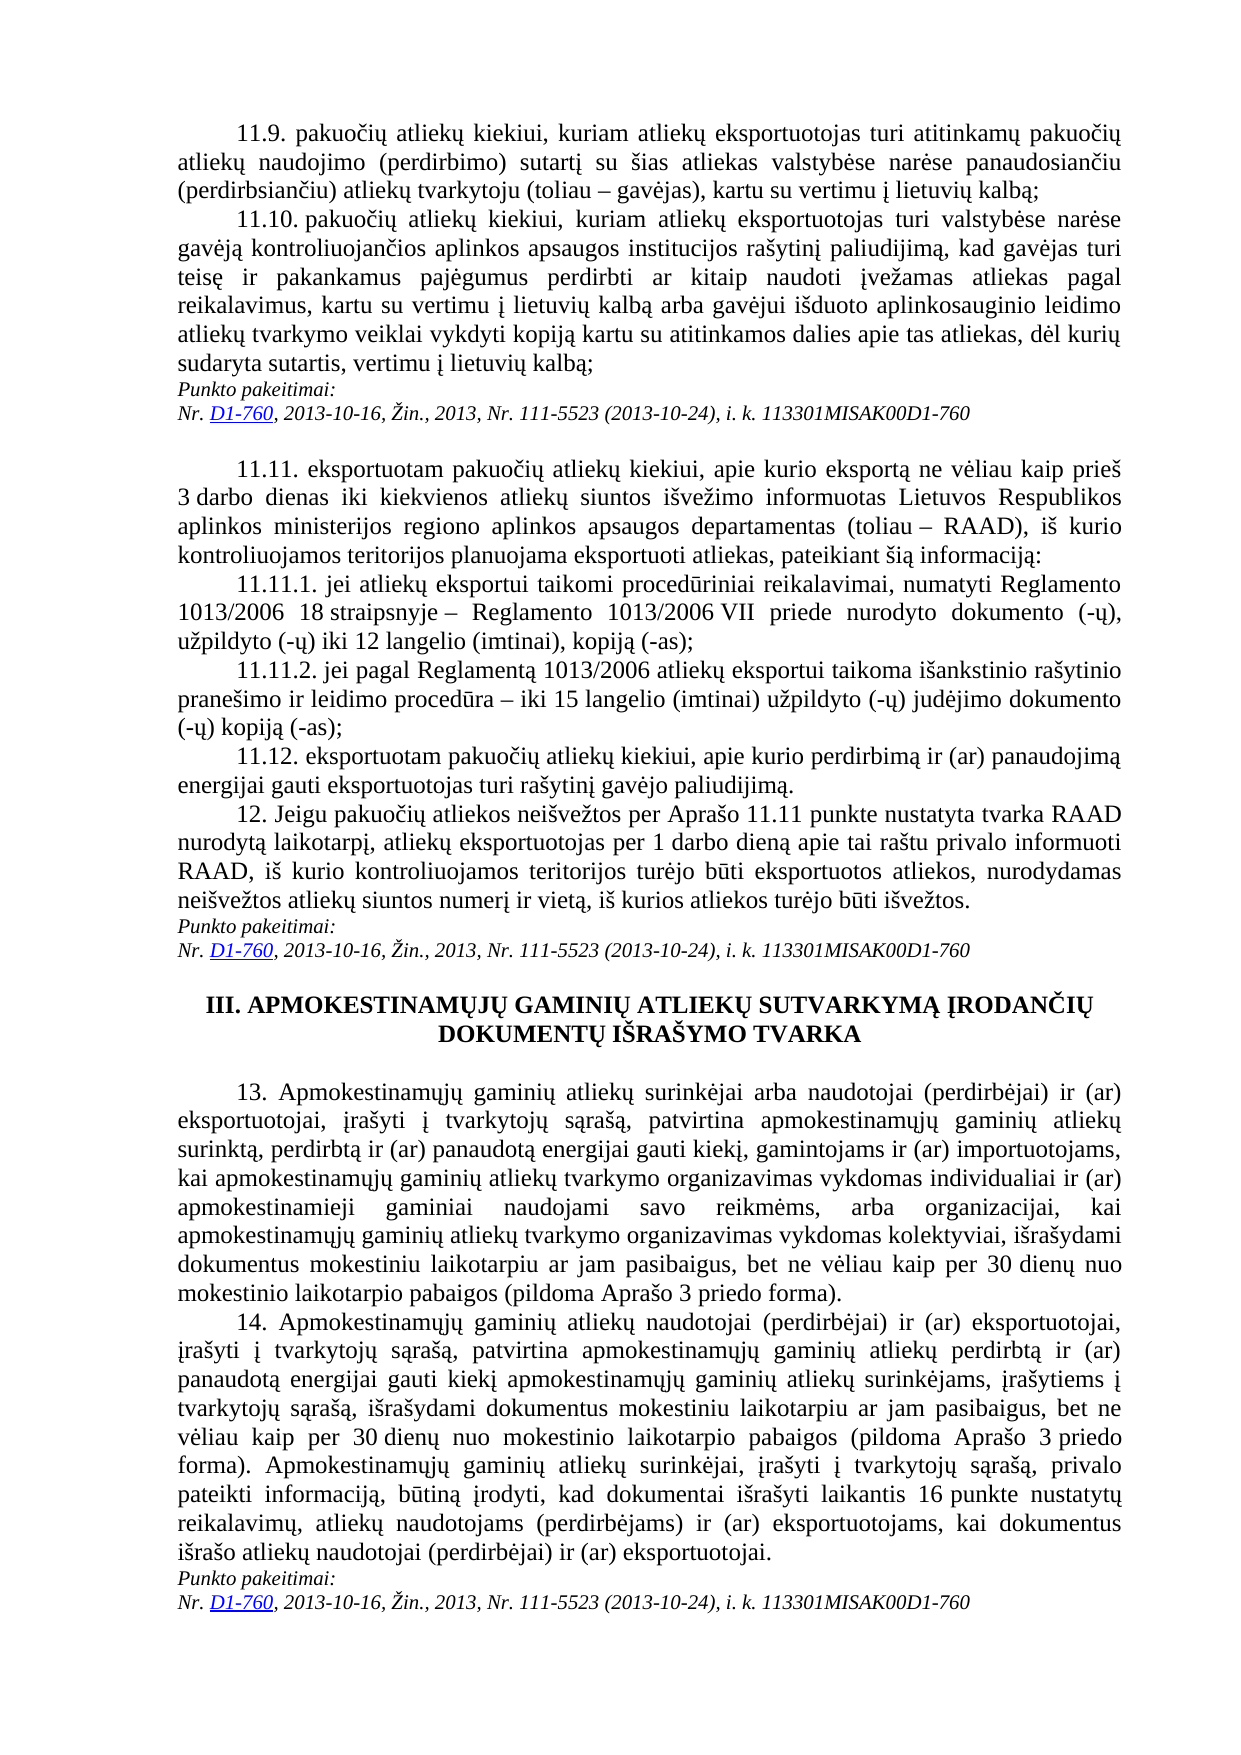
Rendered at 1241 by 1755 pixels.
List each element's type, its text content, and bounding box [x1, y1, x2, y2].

text 11.11.1. jei atliekų eksportui taikomi procedūriniai reikalavimai, numatyti Reglamento 1013/2006 18 straipsnyje – Reglamento 1013/2006 VII priede nurodyto dokumento (-ų), užpildyto (-ų) iki 12 langelio (imtinai), kopiją (-as); [177, 569, 1122, 655]
text 12. Jeigu pakuočių atliekos neišvežtos per Aprašo 11.11 punkte nustatyta tvarka RAAD nurodytą laikotarpį, atliekų eksportuotojas per 1 darbo dieną apie tai raštu privalo informuoti RAAD, iš kurio kontroliuojamos teritorijos turėjo būti eksportuotos atliekos, nurodydamas neišvežtos atliekų siuntos numerį ir vietą, iš kurios atliekos turėjo būti išvežtos. [177, 799, 1122, 914]
text Punkto pakeitimai: [177, 377, 1122, 401]
text Nr. D1-760, 2013-10-16, Žin., 2013, Nr. 111-5523 (2013-10-24), i. k. 113301MISAK00D1-760 [177, 1590, 1122, 1614]
text 11.11. eksportuotam pakuočių atliekų kiekiui, apie kurio eksportą ne vėliau kaip prieš 3 darbo dienas iki kiekvienos atliekų siuntos išvežimo informuotas Lietuvos Respublikos aplinkos ministerijos regiono aplinkos apsaugos departamentas (toliau – RAAD), iš kurio kontroliuojamos teritorijos planuojama eksportuoti atliekas, pateikiant šią informaciją: [177, 454, 1122, 569]
text Nr. D1-760, 2013-10-16, Žin., 2013, Nr. 111-5523 (2013-10-24), i. k. 113301MISAK00D1-760 [177, 938, 1122, 962]
text Nr. D1-760, 2013-10-16, Žin., 2013, Nr. 111-5523 (2013-10-24), i. k. 113301MISAK00D1-760 [177, 401, 1122, 425]
text III. apmokestinamųjų gaminių atliekų sutvarkymą įrodančių dokumentų išrašymo tvarka [177, 991, 1122, 1048]
text Punkto pakeitimai: [177, 1566, 1122, 1590]
text 11.9. pakuočių atliekų kiekiui, kuriam atliekų eksportuotojas turi atitinkamų pakuočių atliekų naudojimo (perdirbimo) sutartį su šias atliekas valstybėse narėse panaudosiančiu (perdirbsiančiu) atliekų tvarkytoju (toliau – gavėjas), kartu su vertimu į lietuvių kalbą; [177, 118, 1122, 204]
text 13. Apmokestinamųjų gaminių atliekų surinkėjai arba naudotojai (perdirbėjai) ir (ar) eksportuotojai, įrašyti į tvarkytojų sąrašą, patvirtina apmokestinamųjų gaminių atliekų surinktą, perdirbtą ir (ar) panaudotą energijai gauti kiekį, gamintojams ir (ar) importuotojams, kai apmokestinamųjų gaminių atliekų tvarkymo organizavimas vykdomas individualiai ir (ar) apmokestinamieji gaminiai naudojami savo reikmėms, arba organizacijai, kai apmokestinamųjų gaminių atliekų tvarkymo organizavimas vykdomas kolektyviai, išrašydami dokumentus mokestiniu laikotarpiu ar jam pasibaigus, bet ne vėliau kaip per 30 dienų nuo mokestinio laikotarpio pabaigos (pildoma Aprašo 3 priedo forma). [177, 1077, 1122, 1307]
text 11.11.2. jei pagal Reglamentą 1013/2006 atliekų eksportui taikoma išankstinio rašytinio pranešimo ir leidimo procedūra – iki 15 langelio (imtinai) užpildyto (-ų) judėjimo dokumento (-ų) kopiją (-as); [177, 655, 1122, 741]
text 11.12. eksportuotam pakuočių atliekų kiekiui, apie kurio perdirbimą ir (ar) panaudojimą energijai gauti eksportuotojas turi rašytinį gavėjo paliudijimą. [177, 741, 1122, 799]
text Punkto pakeitimai: [177, 914, 1122, 938]
text 11.10. pakuočių atliekų kiekiui, kuriam atliekų eksportuotojas turi valstybėse narėse gavėją kontroliuojančios aplinkos apsaugos institucijos rašytinį paliudijimą, kad gavėjas turi teisę ir pakankamus pajėgumus perdirbti ar kitaip naudoti įvežamas atliekas pagal reikalavimus, kartu su vertimu į lietuvių kalbą arba gavėjui išduoto aplinkosauginio leidimo atliekų tvarkymo veiklai vykdyti kopiją kartu su atitinkamos dalies apie tas atliekas, dėl kurių sudaryta sutartis, vertimu į lietuvių kalbą; [177, 204, 1122, 377]
text 14. Apmokestinamųjų gaminių atliekų naudotojai (perdirbėjai) ir (ar) eksportuotojai, įrašyti į tvarkytojų sąrašą, patvirtina apmokestinamųjų gaminių atliekų perdirbtą ir (ar) panaudotą energijai gauti kiekį apmokestinamųjų gaminių atliekų surinkėjams, įrašytiems į tvarkytojų sąrašą, išrašydami dokumentus mokestiniu laikotarpiu ar jam pasibaigus, bet ne vėliau kaip per 30 dienų nuo mokestinio laikotarpio pabaigos (pildoma Aprašo 3 priedo forma). Apmokestinamųjų gaminių atliekų surinkėjai, įrašyti į tvarkytojų sąrašą, privalo pateikti informaciją, būtiną įrodyti, kad dokumentai išrašyti laikantis 16 punkte nustatytų reikalavimų, atliekų naudotojams (perdirbėjams) ir (ar) eksportuotojams, kai dokumentus išrašo atliekų naudotojai (perdirbėjai) ir (ar) eksportuotojai. [177, 1307, 1122, 1566]
